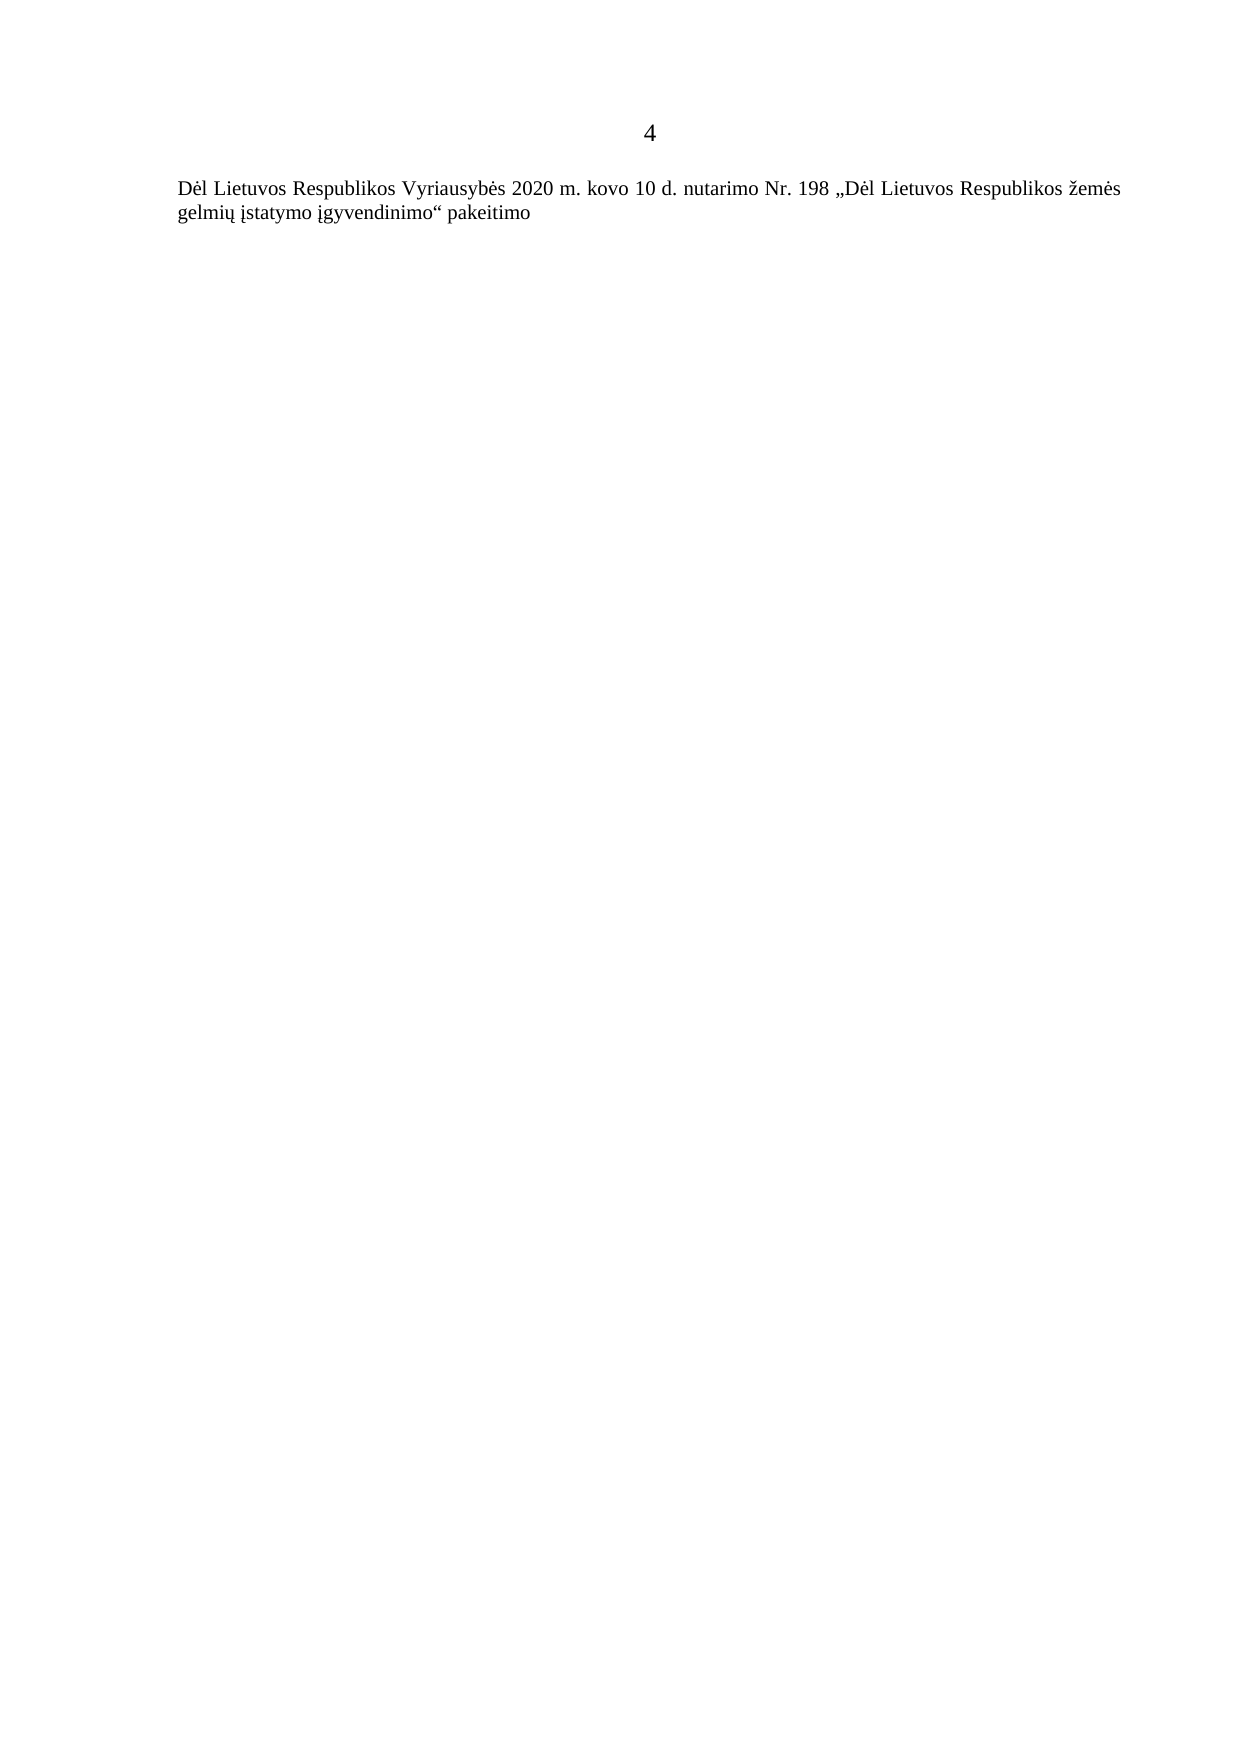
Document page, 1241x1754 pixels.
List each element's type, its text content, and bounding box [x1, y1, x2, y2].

text Dėl Lietuvos Respublikos Vyriausybės 2020 m. kovo 10 d. nutarimo Nr. 198 „Dėl Lietuvos Respublikos žemės gelmių įstatymo įgyvendinimo“ pakeitimo [177, 176, 1122, 224]
